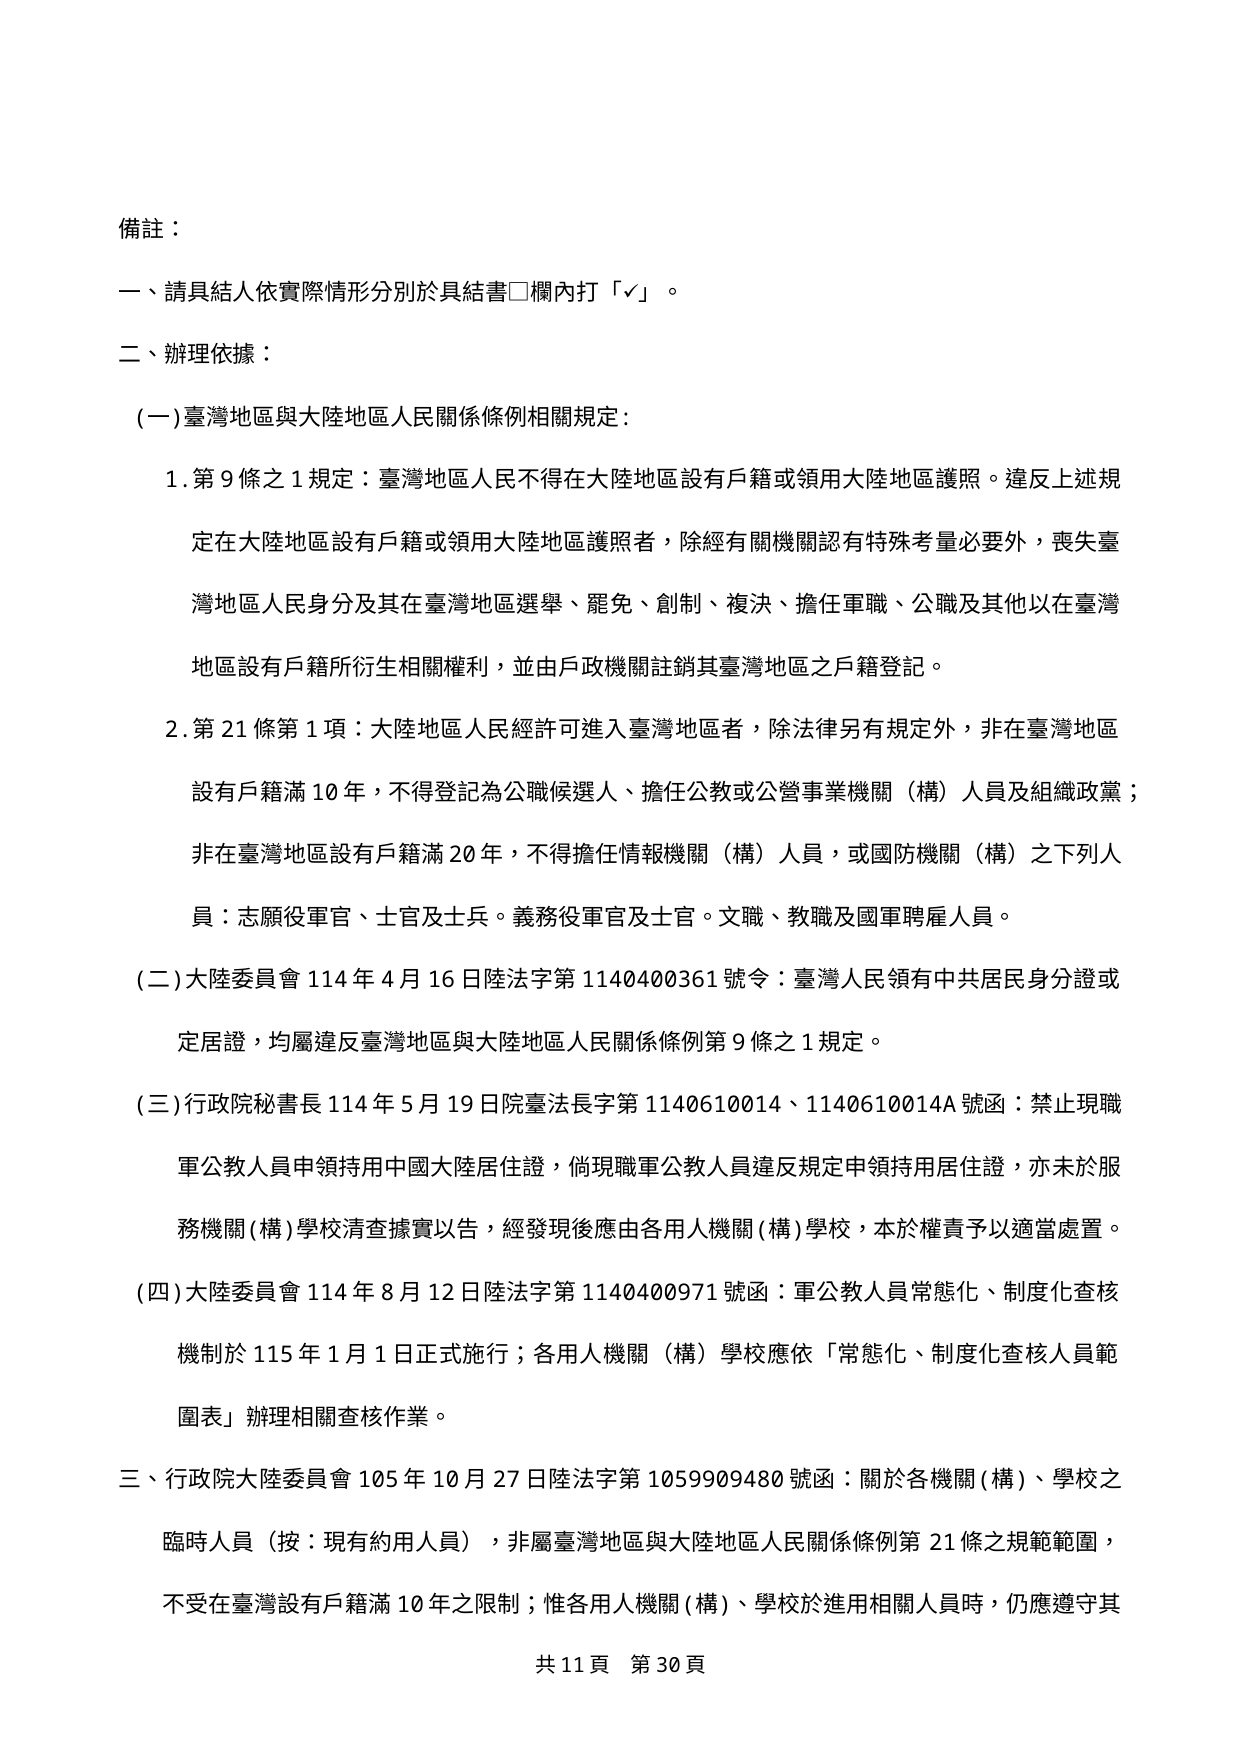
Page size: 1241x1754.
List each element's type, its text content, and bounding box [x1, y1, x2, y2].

text 二、辦理依據： [118, 311, 1122, 374]
text (三)行政院秘書長114年5月19日院臺法長字第1140610014、1140610014A號函：禁止現職軍公教人員申領持用中國大陸居住證，倘現職軍公教人員違反規定申領持用居住證，亦未於服務機關(構)學校清查據實以告，經發現後應由各用人機關(構)學校，本於權責予以適當處置。 [133, 1061, 1122, 1249]
text 一、請具結人依實際情形分別於具結書□欄內打「」。 [118, 249, 1122, 311]
text 三、行政院大陸委員會105年10月27日陸法字第1059909480號函：關於各機關(構)、學校之臨時人員（按：現有約用人員），非屬臺灣地區與大陸地區人民關係條例第21條之規範範圍，不受在臺灣設有戶籍滿10年之限制；惟各用人機關(構)、學校於進用相關人員時，仍應遵守其 [118, 1436, 1122, 1624]
text (一)臺灣地區與大陸地區人民關係條例相關規定: [133, 374, 1122, 436]
text 備註： [118, 186, 1122, 249]
text 1.第9條之1規定：臺灣地區人民不得在大陸地區設有戶籍或領用大陸地區護照。違反上述規定在大陸地區設有戶籍或領用大陸地區護照者，除經有關機關認有特殊考量必要外，喪失臺灣地區人民身分及其在臺灣地區選舉、罷免、創制、複決、擔任軍職、公職及其他以在臺灣地區設有戶籍所衍生相關權利，並由戶政機關註銷其臺灣地區之戶籍登記。 [164, 436, 1122, 686]
text (二)大陸委員會114年4月16日陸法字第1140400361號令：臺灣人民領有中共居民身分證或定居證，均屬違反臺灣地區與大陸地區人民關係條例第9條之1規定。 [133, 936, 1122, 1061]
text (四)大陸委員會114年8月12日陸法字第1140400971號函：軍公教人員常態化、制度化查核機制於115年1月1日正式施行；各用人機關（構）學校應依「常態化、制度化查核人員範圍表」辦理相關查核作業。 [133, 1249, 1120, 1436]
text 2.第21條第1項：大陸地區人民經許可進入臺灣地區者，除法律另有規定外，非在臺灣地區設有戶籍滿10年，不得登記為公職候選人、擔任公教或公營事業機關（構）人員及組織政黨；非在臺灣地區設有戶籍滿20年，不得擔任情報機關（構）人員，或國防機關（構）之下列人員：志願役軍官、士官及士兵。義務役軍官及士官。文職、教職及國軍聘雇人員。 [164, 686, 1122, 936]
